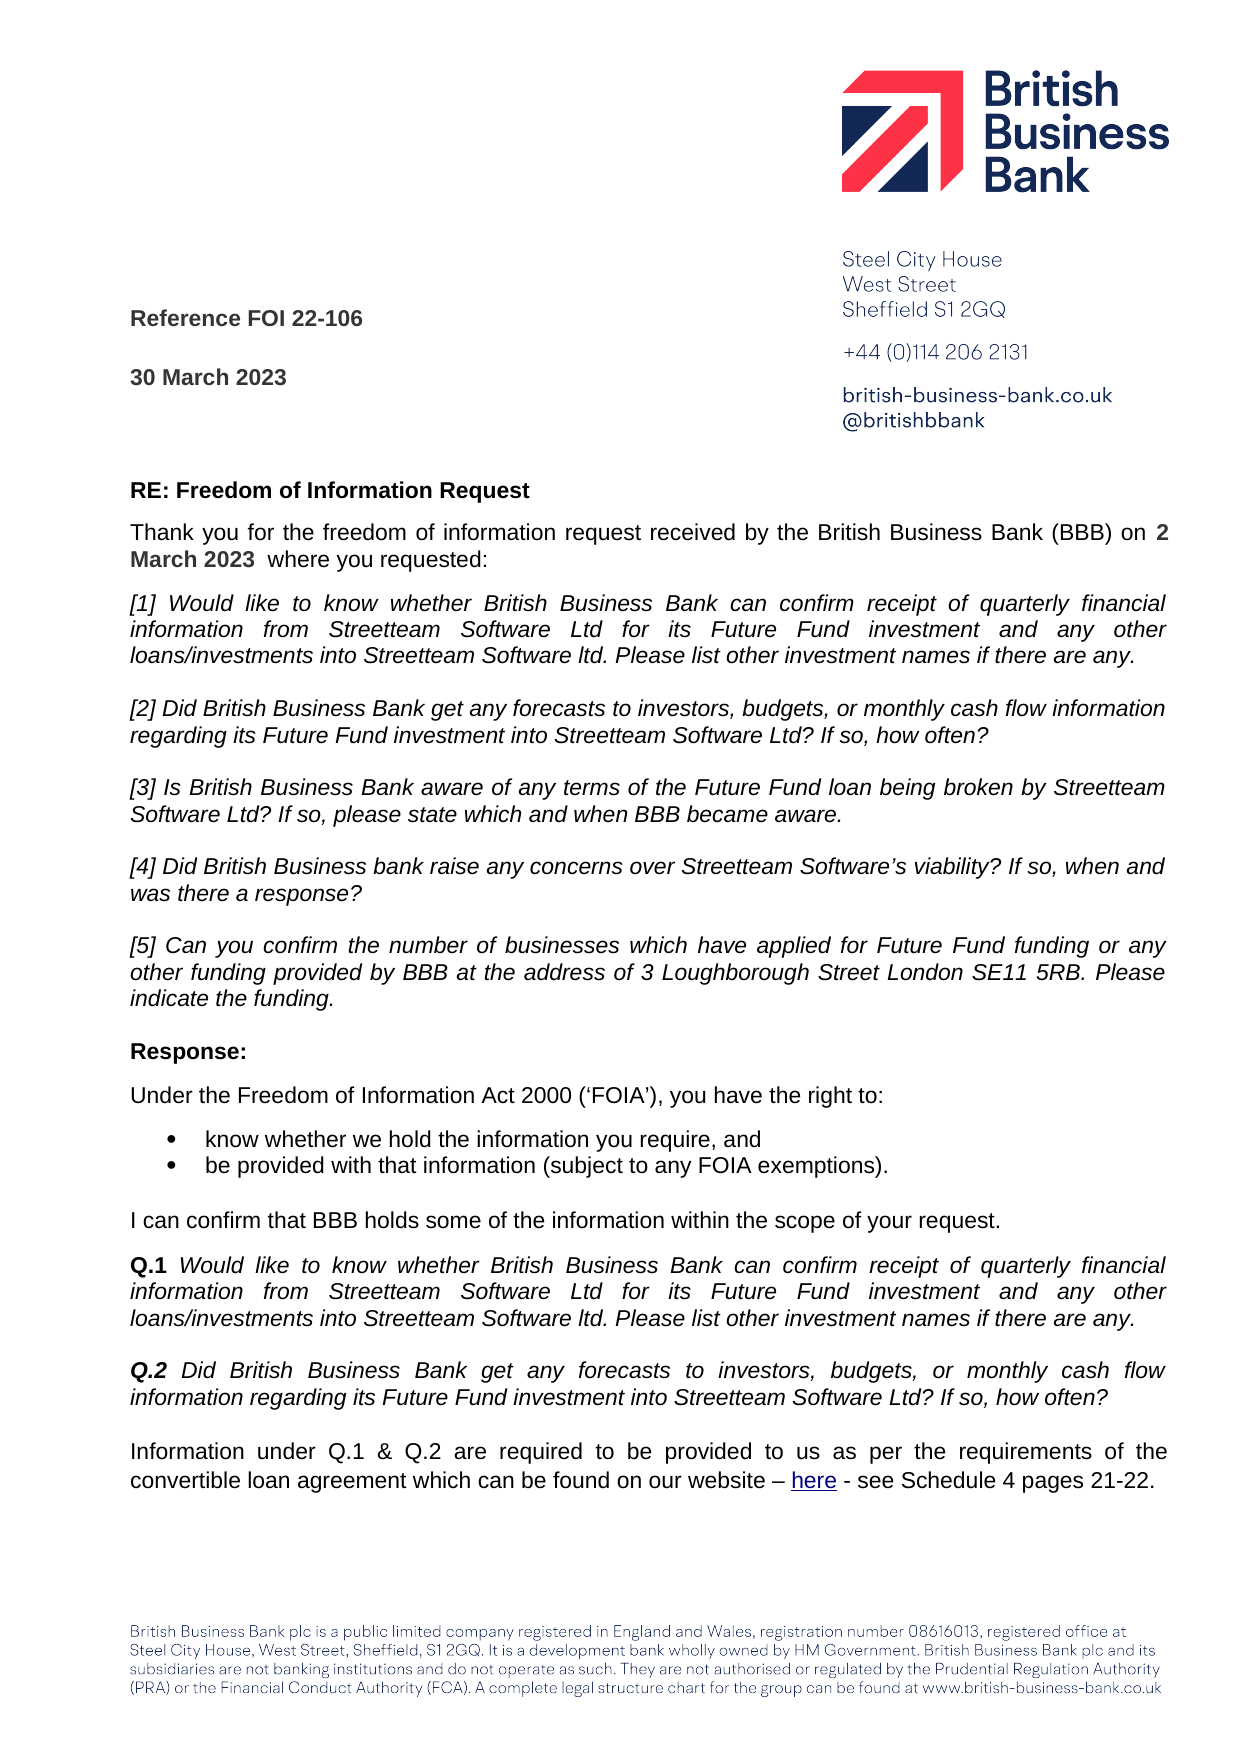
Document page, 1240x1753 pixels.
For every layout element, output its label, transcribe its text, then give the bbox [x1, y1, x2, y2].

text 30 March 2023 [130, 362, 1169, 391]
list be provided with that information (subject to any FOIA exemptions). [167, 1152, 1169, 1179]
text Response: [130, 1038, 1139, 1064]
text Q.2 Did British Business Bank get any forecasts to investors, budgets, or monthly cash flow information regarding its Future Fund investment into Streetteam Software Ltd? If so, how often? [130, 1357, 1169, 1410]
text [3] Is British Business Bank aware of any terms of the Future Fund loan being broken by Streetteam Software Ltd? If so, please state which and when BBB became aware. [130, 774, 1169, 827]
text Thank you for the freedom of information request received by the British Business Bank (BBB) on 2 March 2023 where you requested: [130, 519, 1169, 572]
text Reference FOI 22-106 [130, 303, 1169, 333]
text [2] Did British Business Bank get any forecasts to investors, budgets, or monthly cash flow information regarding its Future Fund investment into Streetteam Software Ltd? If so, how often? [130, 695, 1169, 748]
text Q.1 Would like to know whether British Business Bank can confirm receipt of quarterly financial information from Streetteam Software Ltd for its Future Fund investment and any other loans/investments into Streetteam Software ltd. Please list other investment names if there are any. [130, 1252, 1169, 1331]
text [5] Can you confirm the number of businesses which have applied for Future Fund funding or any other funding provided by BBB at the address of 3 Loughborough Street London SE11 5RB. Please indicate the funding. [130, 932, 1169, 1011]
text RE: Freedom of Information Request [130, 477, 1169, 503]
text Under the Freedom of Information Act 2000 (‘FOIA’), you have the right to: [130, 1082, 1169, 1108]
text [4] Did British Business bank raise any concerns over Streetteam Software’s viability? If so, when and was there a response? [130, 853, 1169, 906]
text Information under Q.1 & Q.2 are required to be provided to us as per the requirements of the convertible loan agreement which can be found on our website – here - see Schedule 4 pages 21-22. [130, 1436, 1169, 1495]
list know whether we hold the information you require, and [167, 1126, 1169, 1152]
text [1] Would like to know whether British Business Bank can confirm receipt of quarterly financial information from Streetteam Software Ltd for its Future Fund investment and any other loans/investments into Streetteam Software ltd. Please list other investment names if there are any. [130, 590, 1169, 669]
text I can confirm that BBB holds some of the information within the scope of your request. [130, 1205, 1169, 1234]
